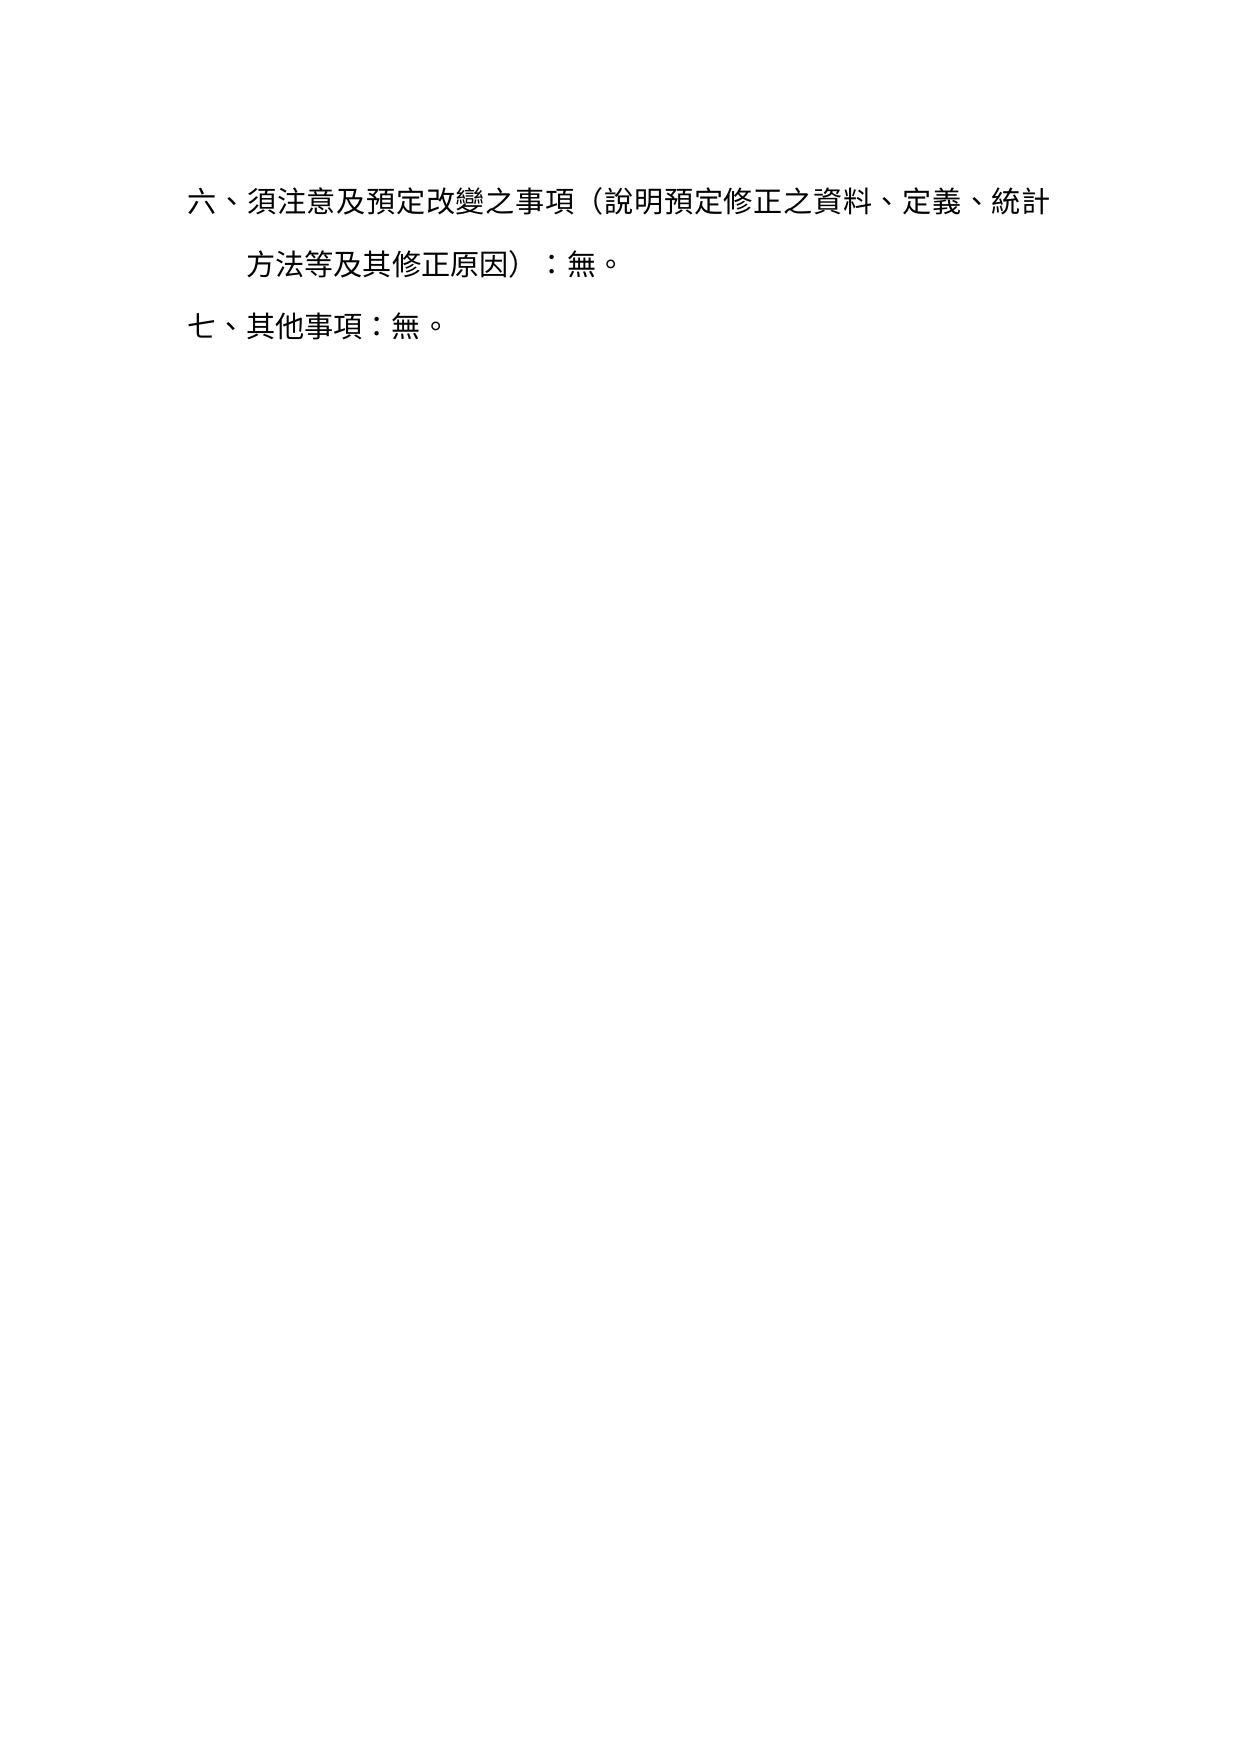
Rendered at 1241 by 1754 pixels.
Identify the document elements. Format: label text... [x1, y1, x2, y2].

text 七、其他事項：無。 [187, 283, 1053, 346]
text 六、須注意及預定改變之事項（說明預定修正之資料、定義、統計方法等及其修正原因）：無。 [187, 158, 1053, 283]
